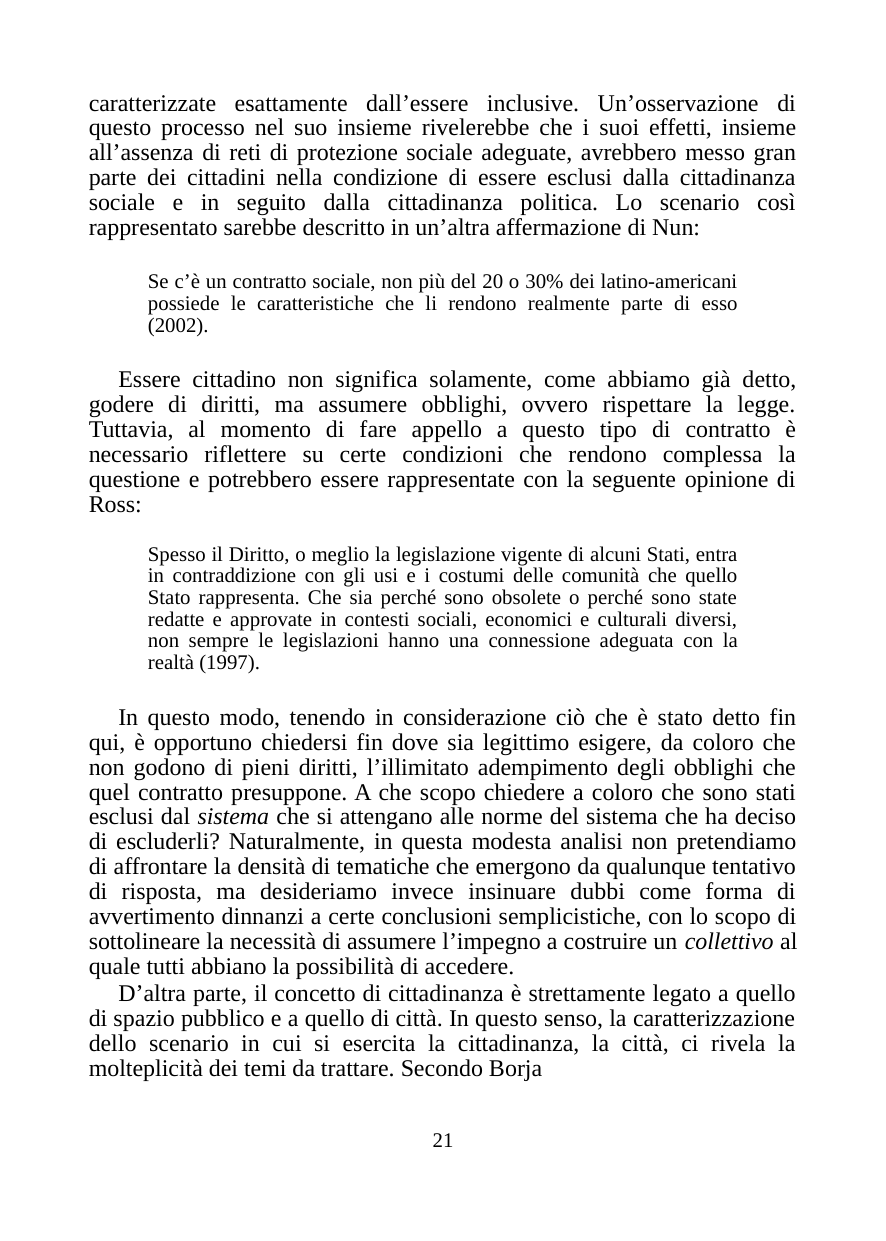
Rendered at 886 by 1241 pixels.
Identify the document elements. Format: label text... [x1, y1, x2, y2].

text Essere cittadino non significa solamente, come abbiamo già detto, godere di diritti, ma assumere obblighi, ovvero rispettare la legge. Tuttavia, al momento di fare appello a questo tipo di contratto è necessario riflettere su certe condizioni che rendono complessa la questione e potrebbero essere rappresentate con la seguente opinione di Ross: [88, 366, 797, 518]
text caratterizzate esattamente dall’essere inclusive. Un’osservazione di questo processo nel suo insieme rivelerebbe che i suoi effetti, insieme all’assenza di reti di protezione sociale adeguate, avrebbero messo gran parte dei cittadini nella condizione di essere esclusi dalla cittadinanza sociale e in seguito dalla cittadinanza politica. Lo scenario così rappresentato sarebbe descritto in un’altra affermazione di Nun: [88, 88, 797, 241]
text Se c’è un contratto sociale, non più del 20 o 30% dei latino-americani possiede le caratteristiche che li rendono realmente parte di esso (2002). [148, 269, 738, 337]
text In questo modo, tenendo in considerazione ciò che è stato detto fin qui, è opportuno chiedersi fin dove sia legittimo esigere, da coloro che non godono di pieni diritti, l’illimitato adempimento degli obblighi che quel contratto presuppone. A che scopo chiedere a coloro che sono stati esclusi dal sistema che si attengano alle norme del sistema che ha deciso di escluderli? Naturalmente, in questa modesta analisi non pretendiamo di affrontare la densità di tematiche che emergono da qualunque tentativo di risposta, ma desideriamo invece insinuare dubbi come forma di avvertimento dinnanzi a certe conclusioni semplicistiche, con lo scopo di sottolineare la necessità di assumere l’impegno a costruire un collettivo al quale tutti abbiano la possibilità di accedere. [88, 703, 797, 979]
text Spesso il Diritto, o meglio la legislazione vigente di alcuni Stati, entra in contraddizione con gli usi e i costumi delle comunità che quello Stato rappresenta. Che sia perché sono obsolete o perché sono state redatte e approvate in contesti sociali, economici e culturali diversi, non sempre le legislazioni hanno una connessione adeguata con la realtà (1997). [148, 542, 738, 674]
text D’altra parte, il concetto di cittadinanza è strettamente legato a quello di spazio pubblico e a quello di città. In questo senso, la caratterizzazione dello scenario in cui si esercita la cittadinanza, la città, ci rivela la molteplicità dei temi da trattare. Secondo Borja [88, 979, 797, 1082]
